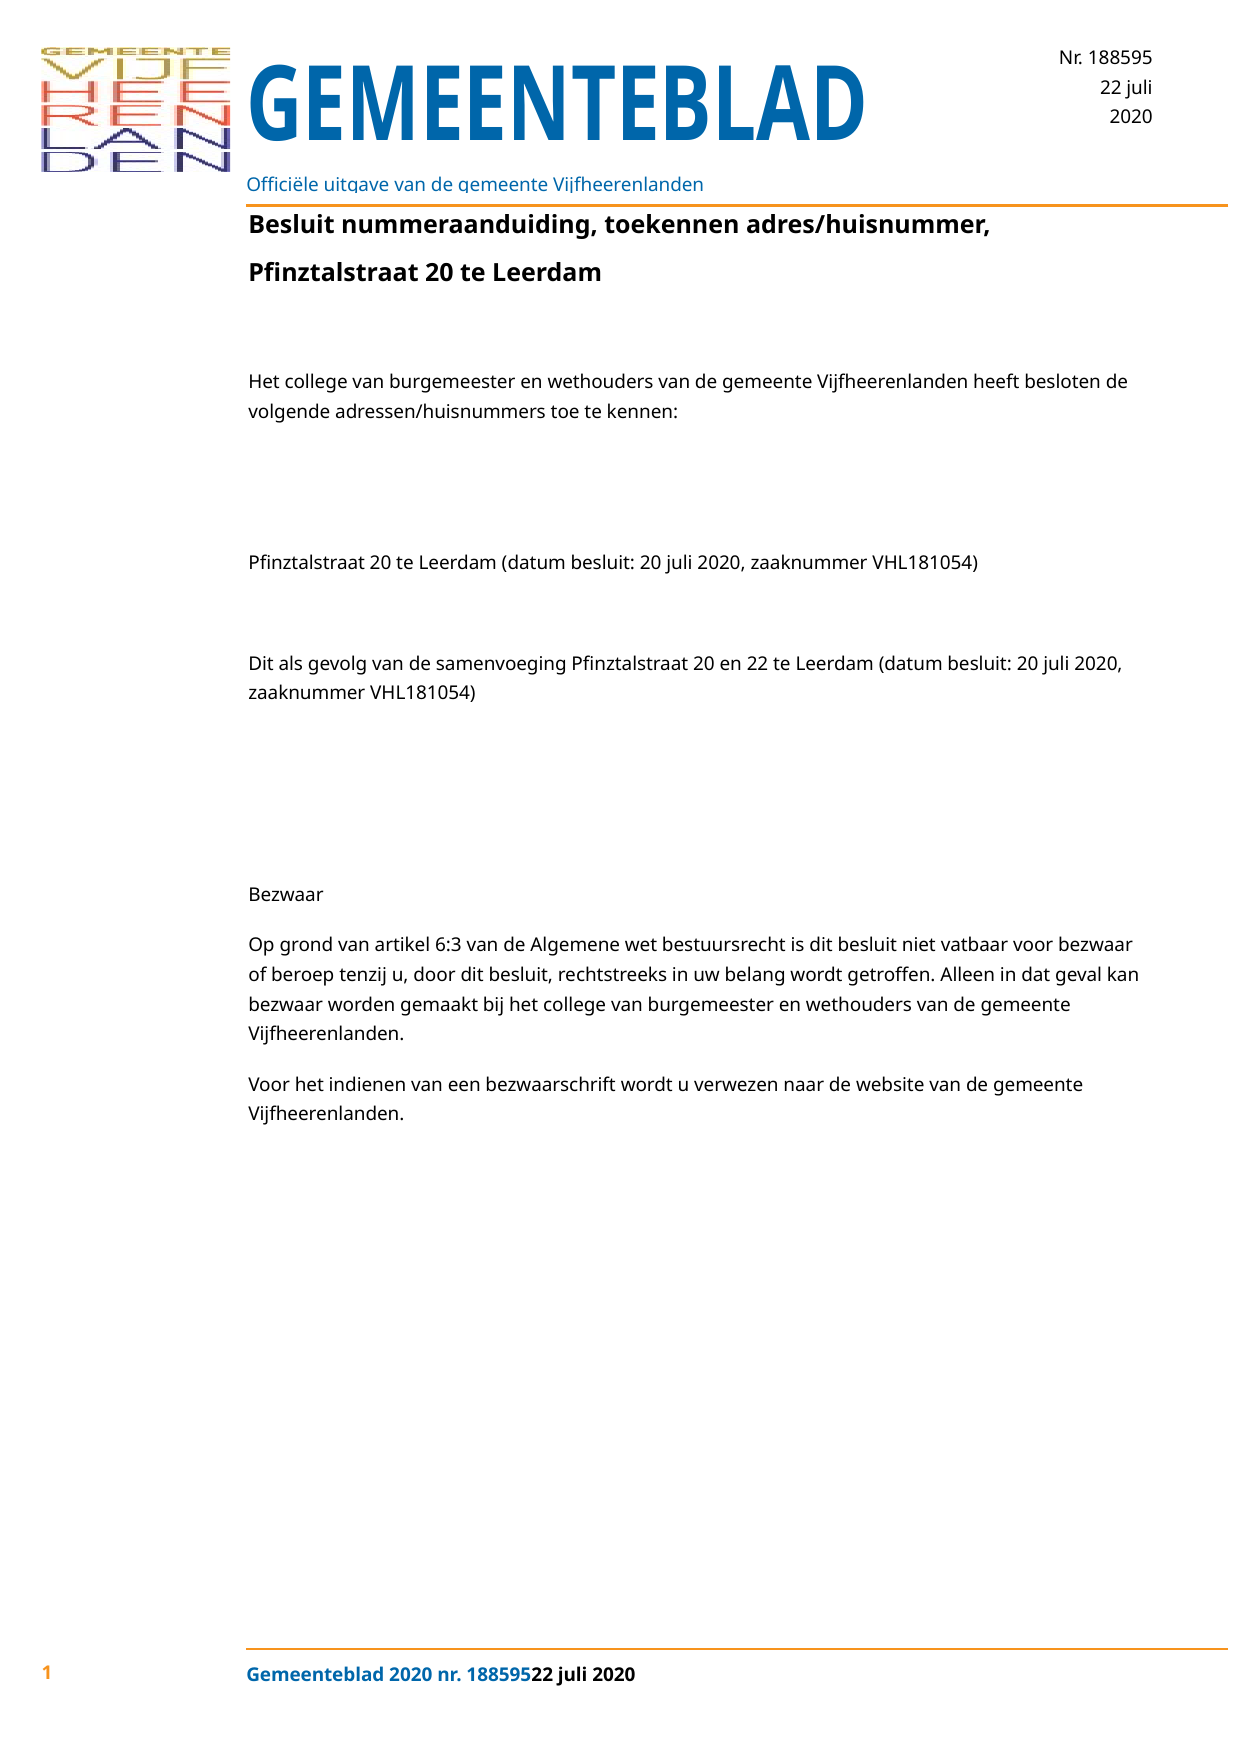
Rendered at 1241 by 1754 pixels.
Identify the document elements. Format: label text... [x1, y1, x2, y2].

picture [41, 47, 231, 172]
text Bezwaar [248, 881, 1152, 907]
text Het college van burgemeester en wethouders van de gemeente Vijfheerenlanden heeft besloten de volgende adressen/huisnummers toe te kennen: [248, 368, 1152, 424]
text Dit als gevolg van de samenvoeging Pfinztalstraat 20 en 22 te Leerdam (datum besluit: 20 juli 2020, zaaknummer VHL181054) [248, 650, 1152, 705]
text Pfinztalstraat 20 te Leerdam (datum besluit: 20 juli 2020, zaaknummer VHL181054) [248, 549, 1152, 575]
text Besluit nummeraanduiding, toekennen adres/huisnummer, Pfinztalstraat 20 te Leerdam [248, 207, 1152, 288]
text Voor het indienen van een bezwaarschrift wordt u verwezen naar de website van de gemeente Vijfheerenlanden. [248, 1071, 1152, 1126]
text Op grond van artikel 6:3 van de Algemene wet bestuursrecht is dit besluit niet vatbaar voor bezwaar of beroep tenzij u, door dit besluit, rechtstreeks in uw belang wordt getroffen. Alleen in dat geval kan bezwaar worden gemaakt bij het college van burgemeester en wethouders van de gemeente Vijfheerenlanden. [248, 932, 1152, 1046]
